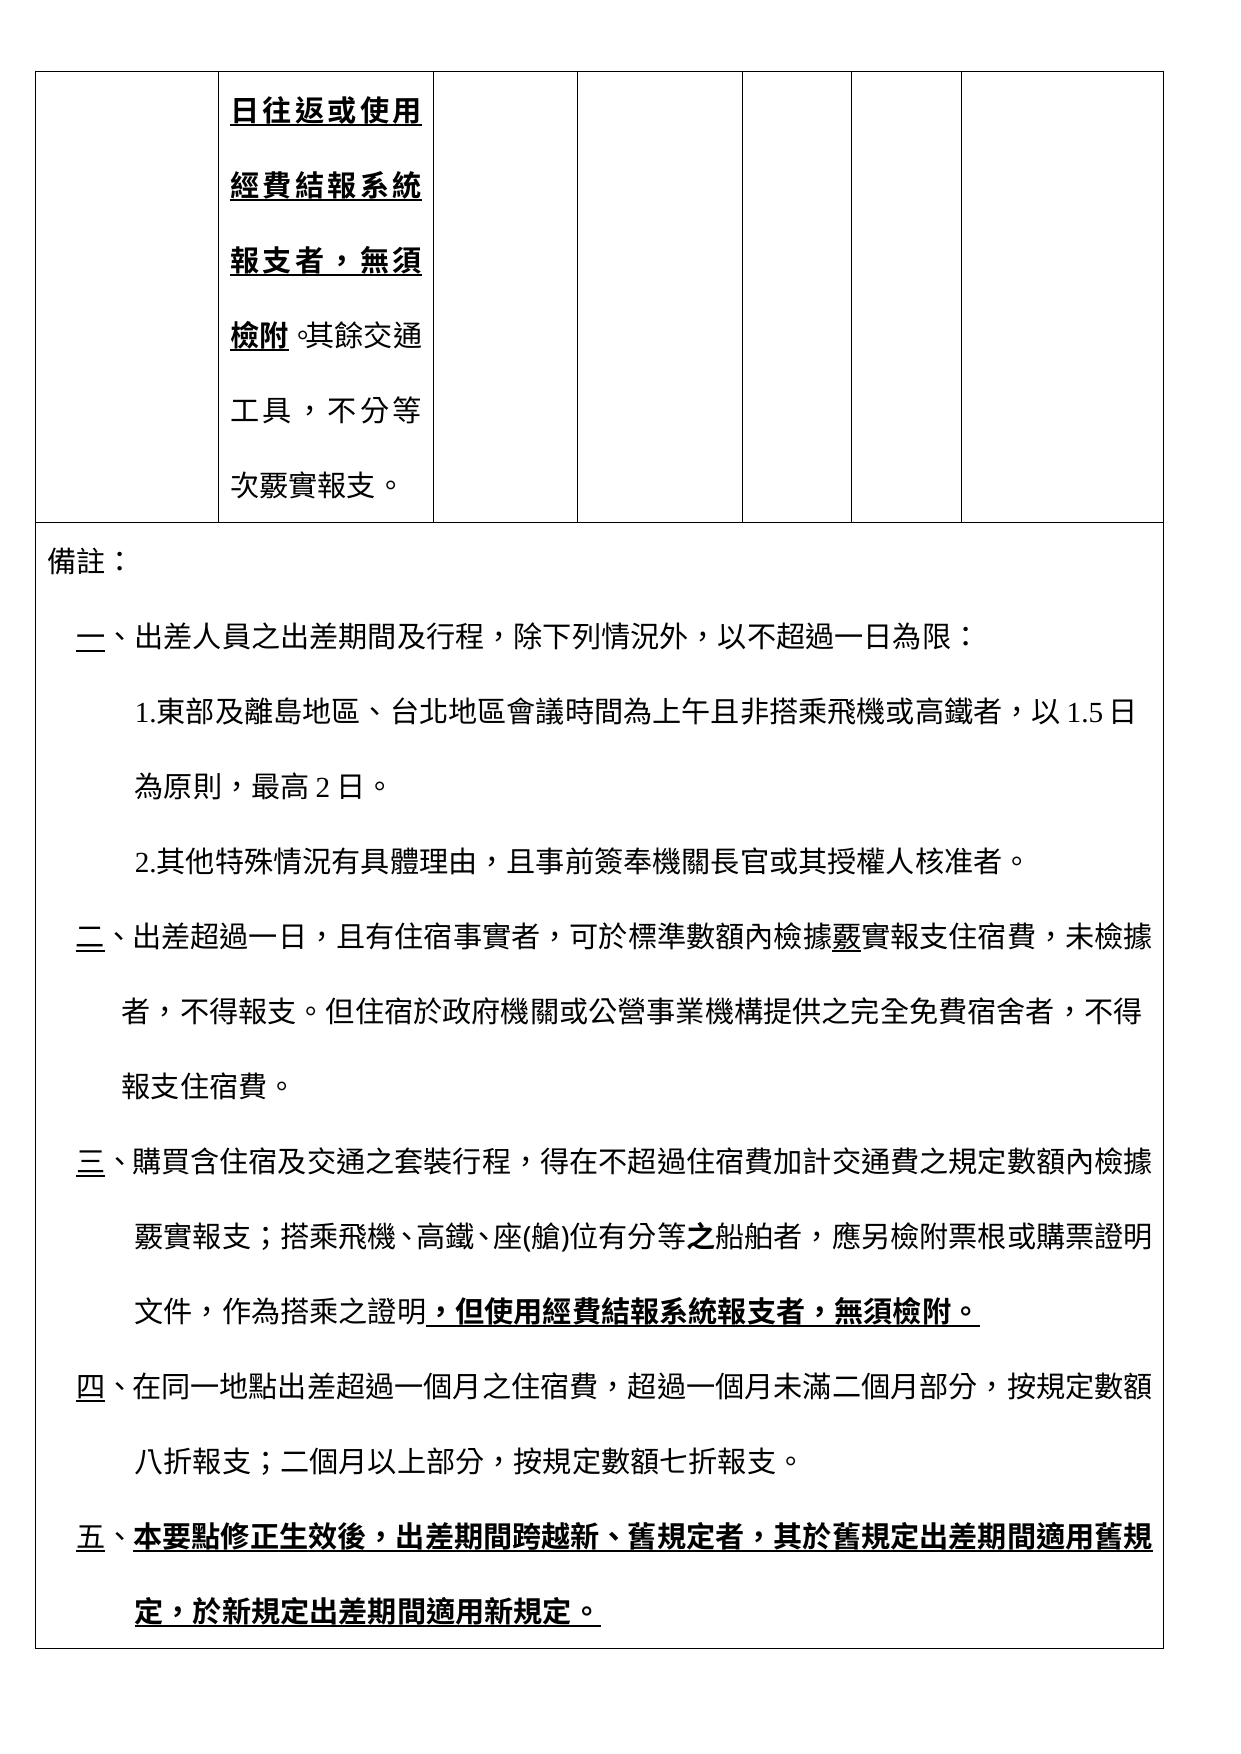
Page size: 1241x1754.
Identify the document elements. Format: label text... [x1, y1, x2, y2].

table_cell [36, 72, 218, 522]
table_cell [743, 72, 851, 522]
table_cell [852, 72, 961, 522]
table_cell [962, 72, 1163, 522]
table_cell 備註： 一、出差人員之出差期間及行程，除下列情況外，以不超過一日為限： 1.東部及離島地區、台北地區會議時間為上午且非搭乘飛機或高鐵者，以1.5日為原則，最高2日。 2.其他特殊情況有具體理由，且事前簽奉機關長官或其授權人核准者。 二、出差超過一日，且有住宿事實者，可於標準數額內檢據覈實報支住宿費，未檢據者，不得報支。但住宿於政府機關或公營事業機構提供之完全免費宿舍者，不得報支住宿費。 三、購買含住宿及交通之套裝行程，得在不超過住宿費加計交通費之規定數額內檢據覈實報支；搭乘飛機、高鐵、座(艙)位有分等之船舶者，應另檢附票根或購票證明文件，作為搭乘之證明，但使用經費結報系統報支者，無須檢附。 四、在同一地點出差超過一個月之住宿費，超過一個月未滿二個月部分，按規定數額八折報支；二個月以上部分，按規定數額七折報支。 五、本要點修正生效後，出差期間跨越新、舊規定者，其於舊規定出差期間適用舊規定，於新規定出差期間適用新規定。 [36, 523, 1163, 1648]
table_cell 日往返或使用經費結報系統報支者，無須檢附。其餘交通工具，不分等次覈實報支。 [219, 72, 433, 522]
table_cell [578, 72, 742, 522]
table_cell [434, 72, 577, 522]
